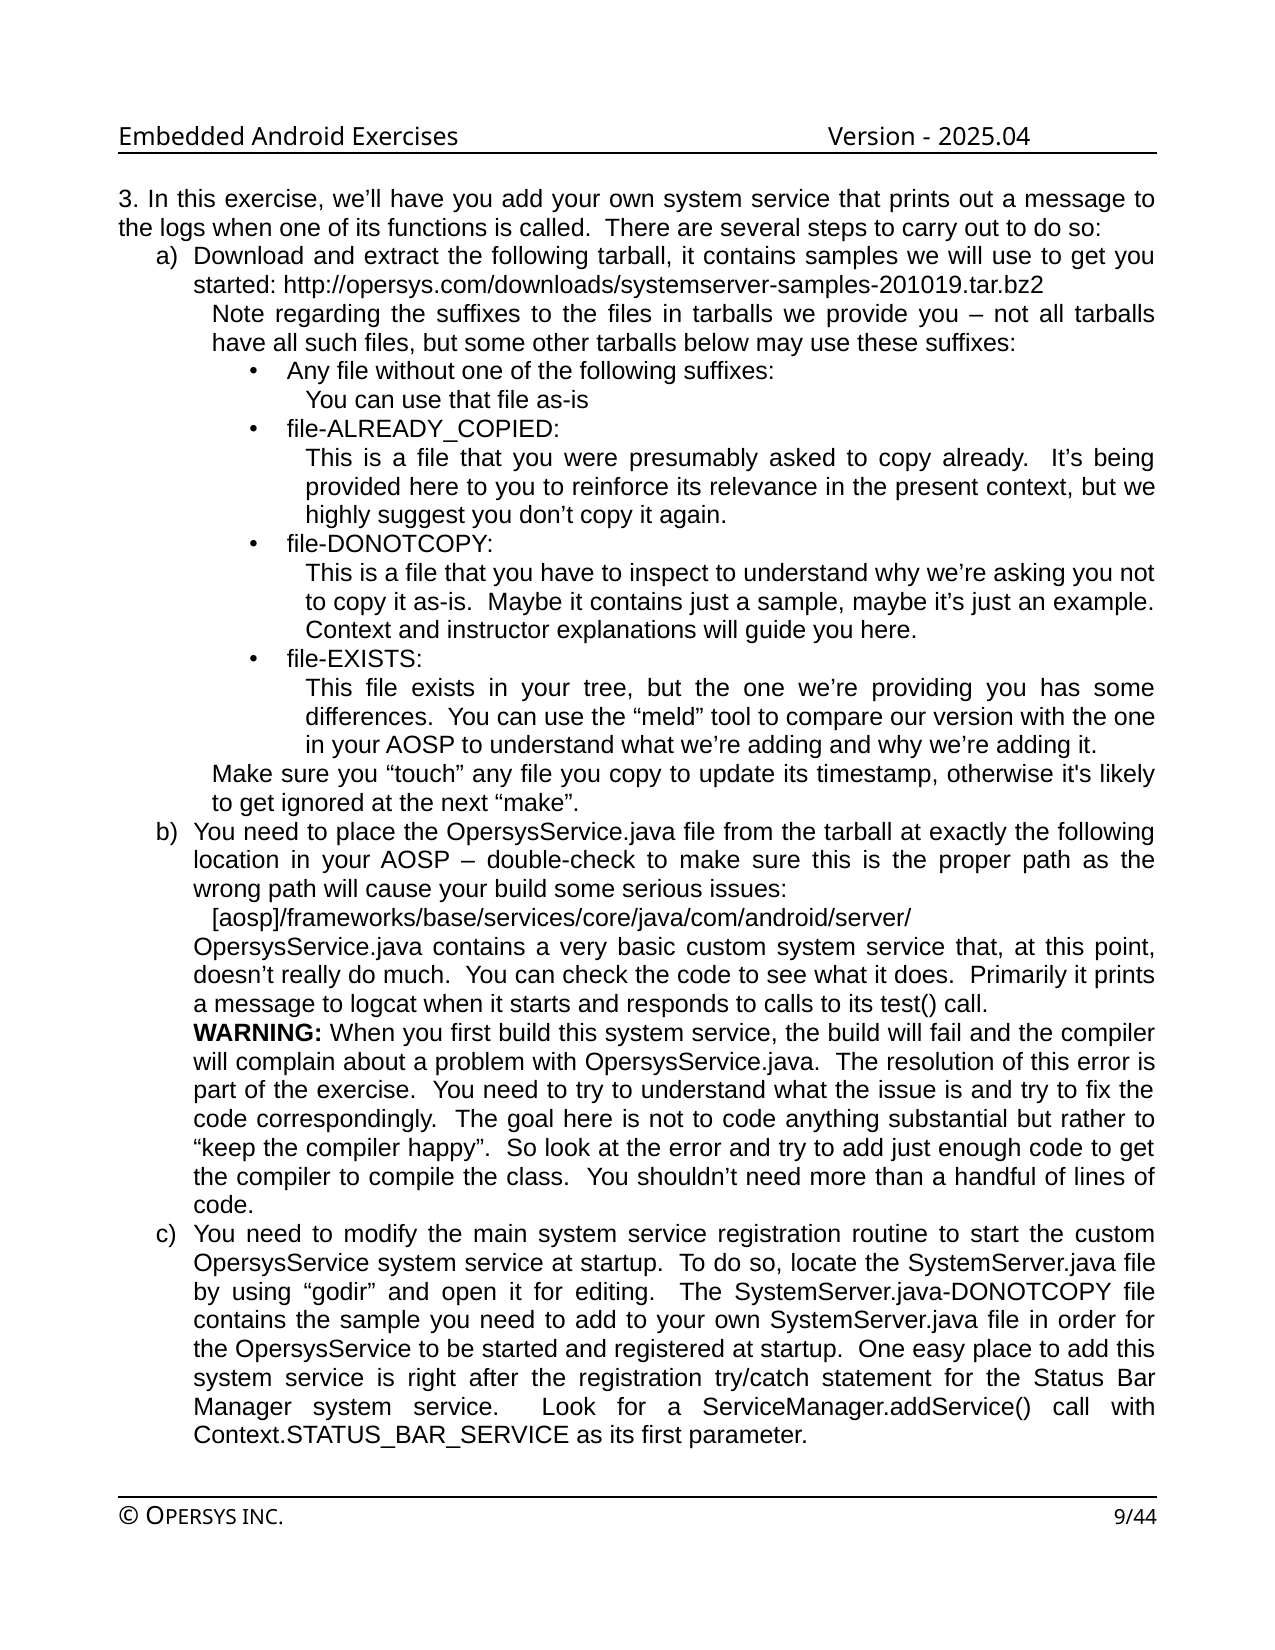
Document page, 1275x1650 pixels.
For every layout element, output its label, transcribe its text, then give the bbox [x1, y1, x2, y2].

text WARNING: When you first build this system service, the build will fail and the compiler will complain about a problem with OpersysService.java. The resolution of this error is part of the exercise. You need to try to understand what the issue is and try to fix the code correspondingly. The goal here is not to code anything substantial but rather to “keep the compiler happy”. So look at the error and try to add just enough code to get the compiler to compile the class. You shouldn’t need more than a handful of lines of code. [193, 1018, 1157, 1219]
list Any file without one of the following suffixes: [249, 356, 1157, 385]
text OpersysService.java contains a very basic custom system service that, at this point, doesn’t really do much. You can check the code to see what it does. Primarily it prints a message to logcat when it starts and responds to calls to its test() call. [193, 932, 1157, 1018]
text This file exists in your tree, but the one we’re providing you has some differences. You can use the “meld” tool to compare our version with the one in your AOSP to understand what we’re adding and why we’re adding it. [305, 673, 1157, 759]
text This is a file that you were presumably asked to copy already. It’s being provided here to you to reinforce its relevance in the present context, but we highly suggest you don’t copy it again. [305, 443, 1157, 529]
text [aosp]/frameworks/base/services/core/java/com/android/server/ [212, 903, 1157, 932]
list You need to modify the main system service registration routine to start the custom OpersysService system service at startup. To do so, locate the SystemServer.java file by using “godir” and open it for editing. The SystemServer.java-DONOTCOPY file contains the sample you need to add to your own SystemServer.java file in order for the OpersysService to be started and registered at startup. One easy place to add this system service is right after the registration try/catch statement for the Status Bar Manager system service. Look for a ServiceManager.addService() call with Context.STATUS_BAR_SERVICE as its first parameter. [156, 1219, 1157, 1449]
list You need to place the OpersysService.java file from the tarball at exactly the following location in your AOSP – double-check to make sure this is the proper path as the wrong path will cause your build some serious issues: [156, 817, 1157, 903]
text This is a file that you have to inspect to understand why we’re asking you not to copy it as-is. Maybe it contains just a sample, maybe it’s just an example. Context and instructor explanations will guide you here. [305, 558, 1157, 644]
text Make sure you “touch” any file you copy to update its timestamp, otherwise it's likely to get ignored at the next “make”. [212, 759, 1157, 817]
list file-DONOTCOPY: [249, 529, 1157, 558]
list Download and extract the following tarball, it contains samples we will use to get you started: http://opersys.com/downloads/systemserver-samples-201019.tar.bz2 [156, 241, 1157, 299]
text 3. In this exercise, we’ll have you add your own system service that prints out a message to the logs when one of its functions is called. There are several steps to carry out to do so: [118, 184, 1157, 241]
list file-ALREADY_COPIED: [249, 414, 1157, 443]
list file-EXISTS: [249, 644, 1157, 673]
text You can use that file as-is [305, 385, 1157, 414]
text Note regarding the suffixes to the files in tarballs we provide you – not all tarballs have all such files, but some other tarballs below may use these suffixes: [212, 299, 1157, 356]
